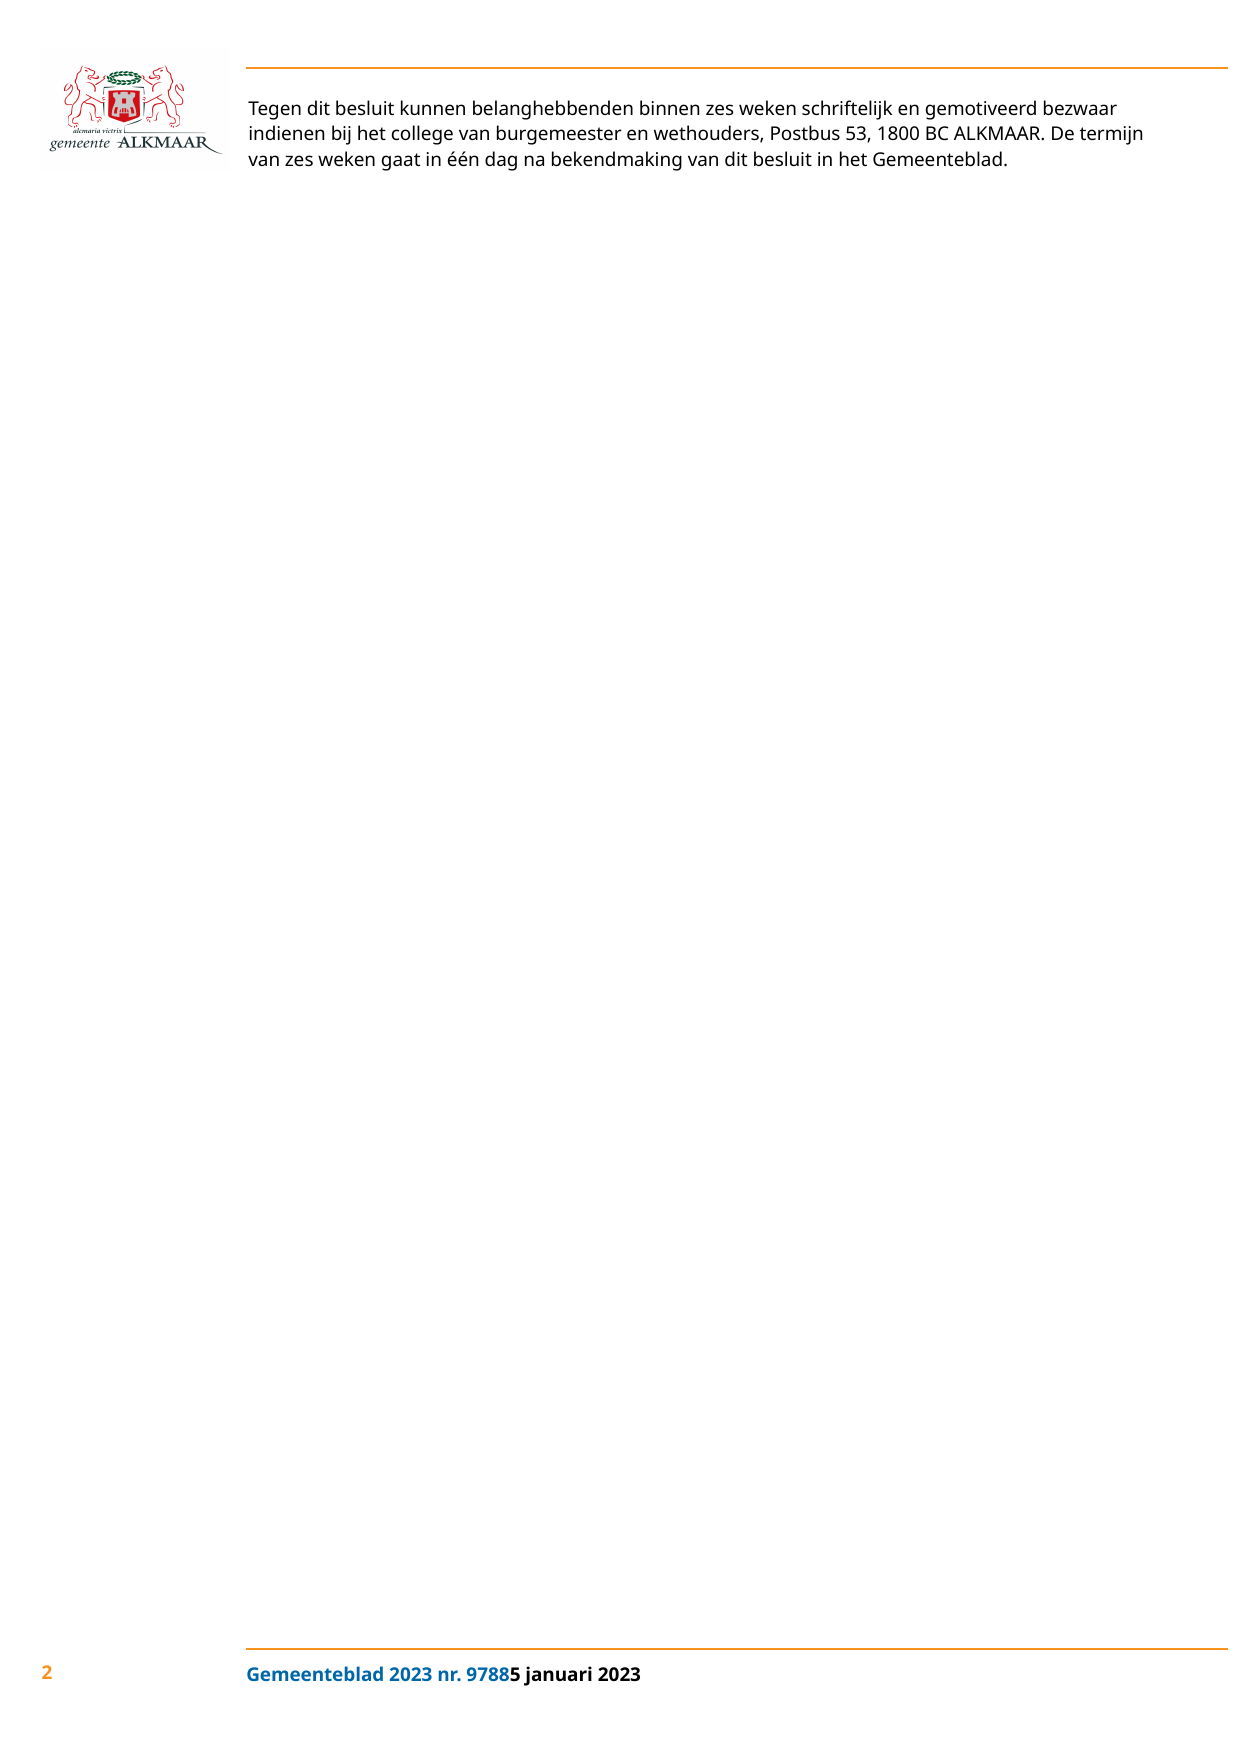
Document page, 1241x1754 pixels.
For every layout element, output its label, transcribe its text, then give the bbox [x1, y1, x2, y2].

text Tegen dit besluit kunnen belanghebbenden binnen zes weken schriftelijk en gemotiveerd bezwaar indienen bij het college van burgemeester en wethouders, Postbus 53, 1800 BC ALKMAAR. De termijn van zes weken gaat in één dag na bekendmaking van dit besluit in het Gemeenteblad. [248, 95, 1152, 172]
picture [41, 47, 231, 172]
